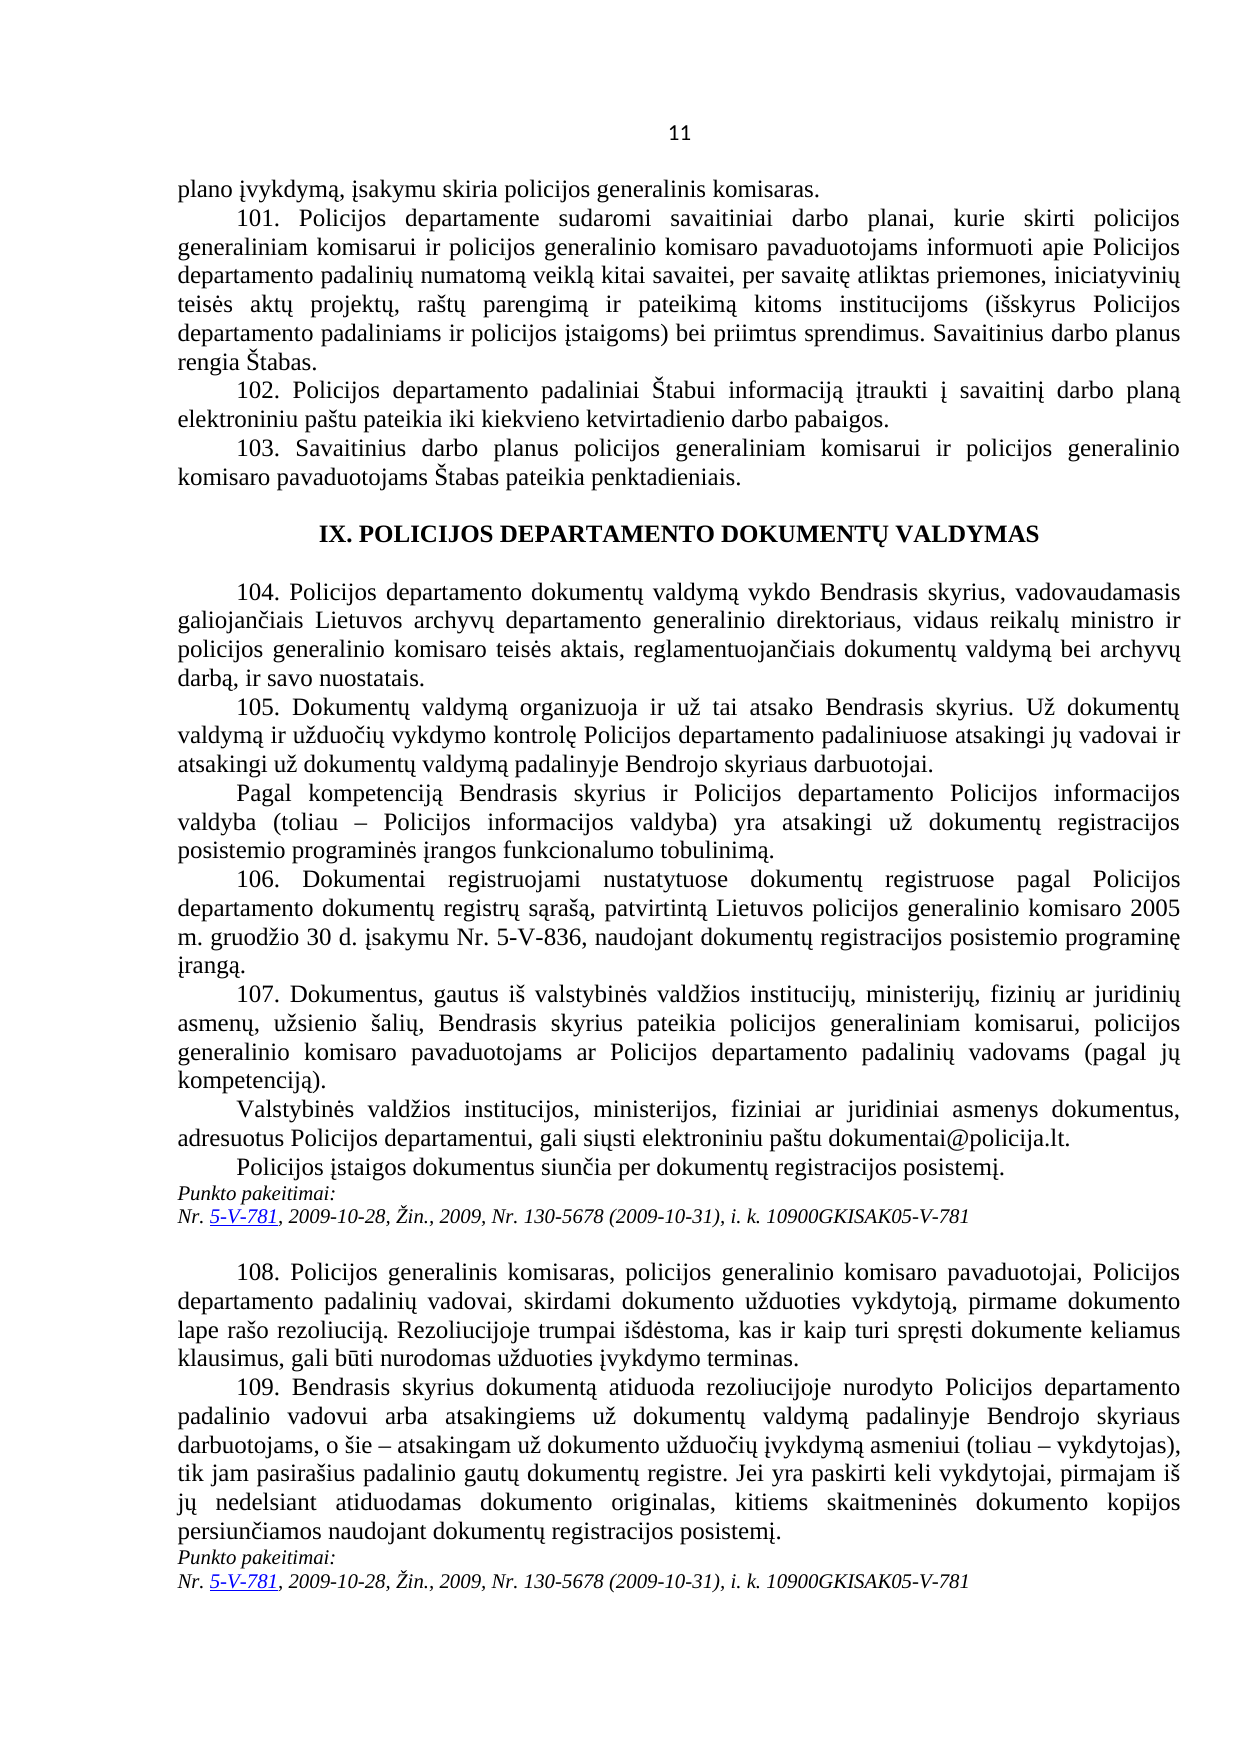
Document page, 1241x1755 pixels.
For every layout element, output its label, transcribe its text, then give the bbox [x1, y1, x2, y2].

text 103. Savaitinius darbo planus policijos generaliniam komisarui ir policijos generalinio komisaro pavaduotojams Štabas pateikia penktadieniais. [177, 433, 1181, 490]
text Punkto pakeitimai: [177, 1180, 1181, 1204]
text 101. Policijos departamente sudaromi savaitiniai darbo planai, kurie skirti policijos generaliniam komisarui ir policijos generalinio komisaro pavaduotojams informuoti apie Policijos departamento padalinių numatomą veiklą kitai savaitei, per savaitę atliktas priemones, iniciatyvinių teisės aktų projektų, raštų parengimą ir pateikimą kitoms institucijoms (išskyrus Policijos departamento padaliniams ir policijos įstaigoms) bei priimtus sprendimus. Savaitinius darbo planus rengia Štabas. [177, 203, 1181, 375]
text IX. POLICIJOS DEPARTAMENTO DOKUMENTŲ VALDYMAS [177, 519, 1181, 548]
text 108. Policijos generalinis komisaras, policijos generalinio komisaro pavaduotojai, Policijos departamento padalinių vadovai, skirdami dokumento užduoties vykdytoją, pirmame dokumento lape rašo rezoliuciją. Rezoliucijoje trumpai išdėstoma, kas ir kaip turi spręsti dokumente keliamus klausimus, gali būti nurodomas užduoties įvykdymo terminas. [177, 1257, 1181, 1372]
text Pagal kompetenciją Bendrasis skyrius ir Policijos departamento Policijos informacijos valdyba (toliau – Policijos informacijos valdyba) yra atsakingi už dokumentų registracijos posistemio programinės įrangos funkcionalumo tobulinimą. [177, 778, 1181, 864]
text 109. Bendrasis skyrius dokumentą atiduoda rezoliucijoje nurodyto Policijos departamento padalinio vadovui arba atsakingiems už dokumentų valdymą padalinyje Bendrojo skyriaus darbuotojams, o šie – atsakingam už dokumento užduočių įvykdymą asmeniui (toliau – vykdytojas), tik jam pasirašius padalinio gautų dokumentų registre. Jei yra paskirti keli vykdytojai, pirmajam iš jų nedelsiant atiduodamas dokumento originalas, kitiems skaitmeninės dokumento kopijos persiunčiamos naudojant dokumentų registracijos posistemį. [177, 1372, 1181, 1545]
text 107. Dokumentus, gautus iš valstybinės valdžios institucijų, ministerijų, fizinių ar juridinių asmenų, užsienio šalių, Bendrasis skyrius pateikia policijos generaliniam komisarui, policijos generalinio komisaro pavaduotojams ar Policijos departamento padalinių vadovams (pagal jų kompetenciją). [177, 979, 1181, 1094]
text Valstybinės valdžios institucijos, ministerijos, fiziniai ar juridiniai asmenys dokumentus, adresuotus Policijos departamentui, gali siųsti elektroniniu paštu dokumentai@policija.lt. [177, 1094, 1181, 1152]
text 104. Policijos departamento dokumentų valdymą vykdo Bendrasis skyrius, vadovaudamasis galiojančiais Lietuvos archyvų departamento generalinio direktoriaus, vidaus reikalų ministro ir policijos generalinio komisaro teisės aktais, reglamentuojančiais dokumentų valdymą bei archyvų darbą, ir savo nuostatais. [177, 577, 1181, 692]
text Punkto pakeitimai: [177, 1545, 1181, 1569]
text 105. Dokumentų valdymą organizuoja ir už tai atsako Bendrasis skyrius. Už dokumentų valdymą ir užduočių vykdymo kontrolę Policijos departamento padaliniuose atsakingi jų vadovai ir atsakingi už dokumentų valdymą padalinyje Bendrojo skyriaus darbuotojai. [177, 692, 1181, 778]
text Nr. 5-V-781, 2009-10-28, Žin., 2009, Nr. 130-5678 (2009-10-31), i. k. 10900GKISAK05-V-781 [177, 1204, 1181, 1228]
text Policijos įstaigos dokumentus siunčia per dokumentų registracijos posistemį. [177, 1152, 1181, 1180]
text Nr. 5-V-781, 2009-10-28, Žin., 2009, Nr. 130-5678 (2009-10-31), i. k. 10900GKISAK05-V-781 [177, 1569, 1181, 1593]
text plano įvykdymą, įsakymu skiria policijos generalinis komisaras. [177, 174, 1181, 203]
text 102. Policijos departamento padaliniai Štabui informaciją įtraukti į savaitinį darbo planą elektroniniu paštu pateikia iki kiekvieno ketvirtadienio darbo pabaigos. [177, 375, 1181, 433]
text 106. Dokumentai registruojami nustatytuose dokumentų registruose pagal Policijos departamento dokumentų registrų sąrašą, patvirtintą Lietuvos policijos generalinio komisaro 2005 m. gruodžio 30 d. įsakymu Nr. 5-V-836, naudojant dokumentų registracijos posistemio programinę įrangą. [177, 864, 1181, 979]
